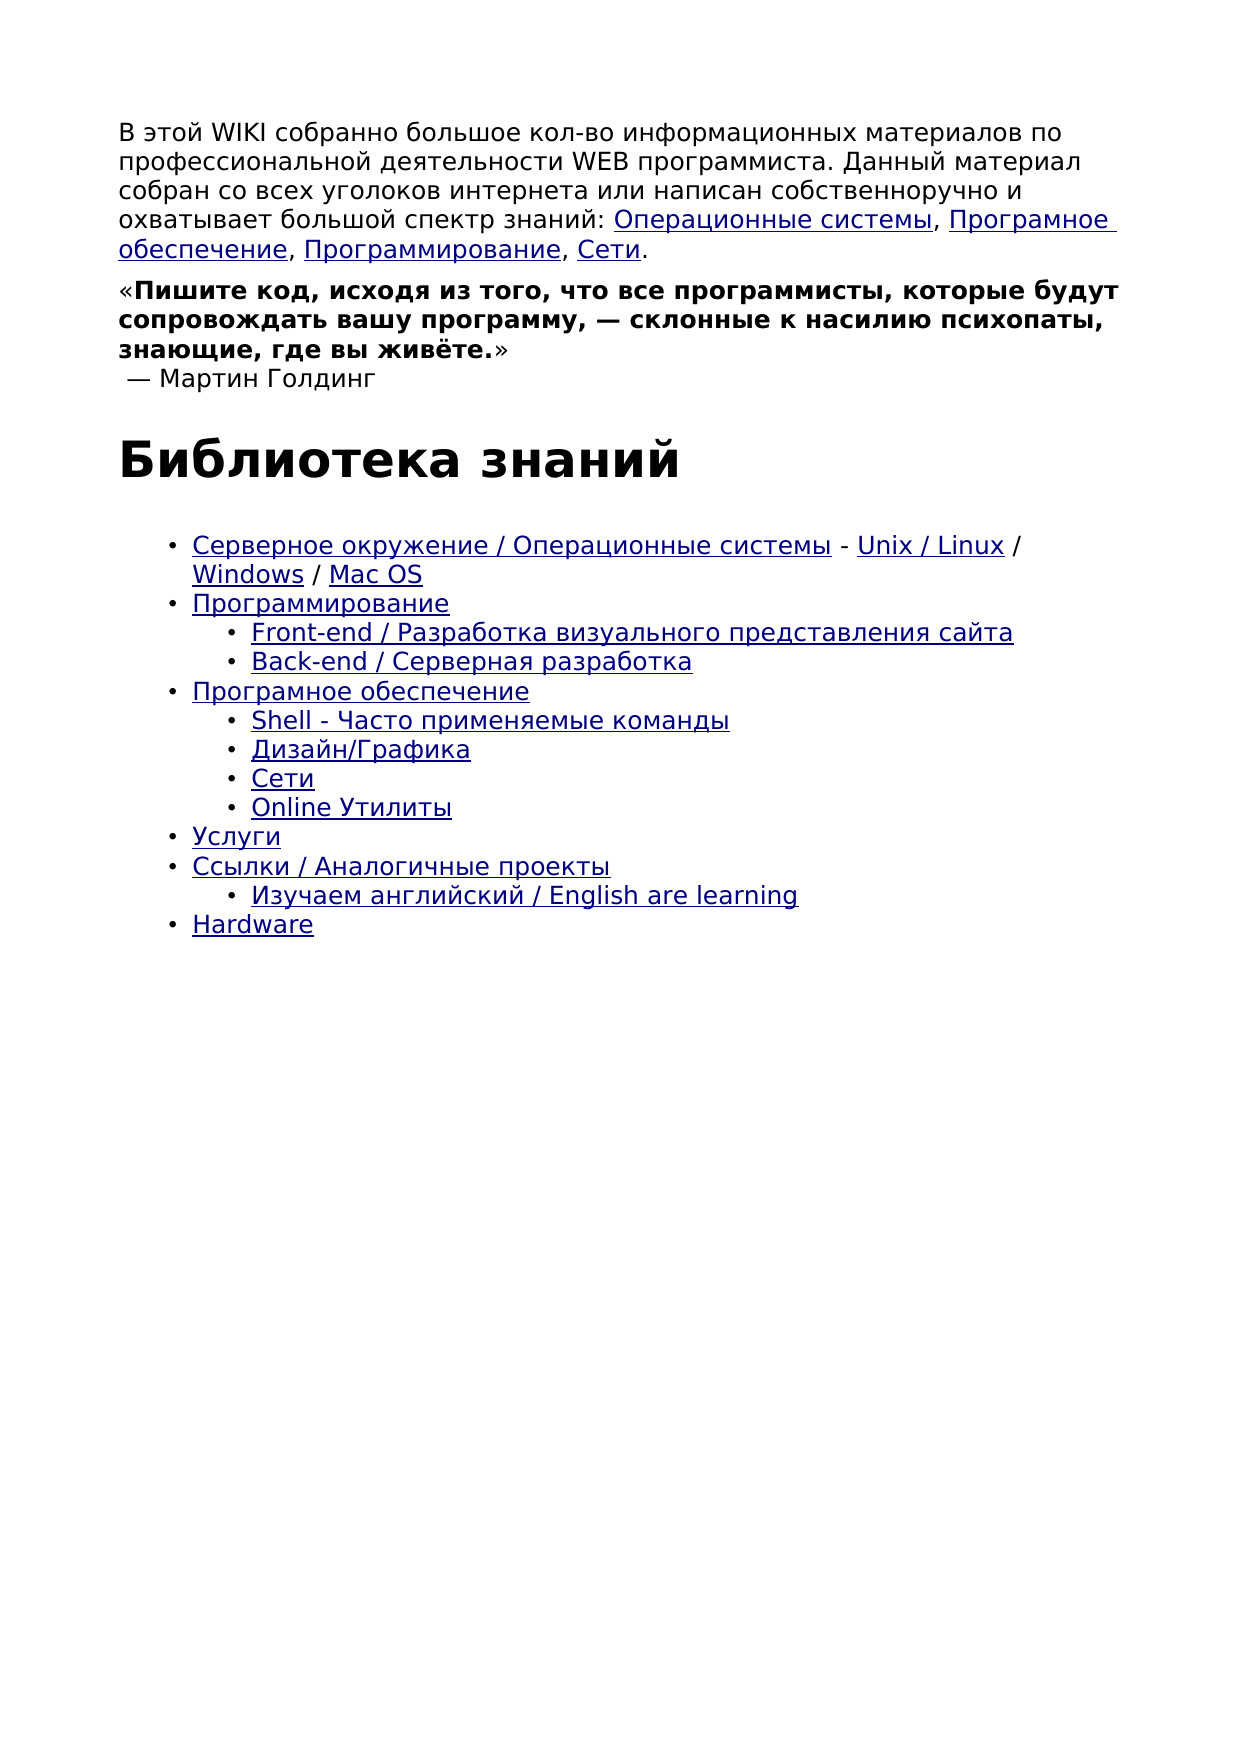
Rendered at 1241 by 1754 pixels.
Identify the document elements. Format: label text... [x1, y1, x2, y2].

list Сети [236, 764, 1122, 793]
list Online Утилиты [236, 793, 1122, 822]
list Shell - Часто применяемые команды [236, 706, 1122, 735]
list Hardware [177, 910, 1122, 939]
list Ссылки / Аналогичные проекты [177, 852, 1122, 881]
subtitle Библиотека знаний [118, 431, 1122, 489]
list Front-end / Разработка визуального представления сайта [236, 618, 1122, 647]
list Дизайн/Графика [236, 735, 1122, 764]
list Изучаем английский / English are learning [236, 881, 1122, 910]
text В этой WIKI собранно большое кол-во информационных материалов по профессиональной деятельности WEB программиста. Данный материал собран со всех уголоков интернета или написан собственноручно и охватывает большой спектр знаний: Операционные системы, Програмное обеспечение, Программирование, Сети. [118, 118, 1122, 264]
list Програмное обеспечение [177, 677, 1122, 706]
list Программирование [177, 589, 1122, 618]
list Услуги [177, 822, 1122, 852]
list Серверное окружение / Операционные системы - Unix / Linux / Windows / Mac OS [177, 531, 1122, 589]
text «Пишите код, исходя из того, что все программисты, которые будут сопровождать вашу программу, — склонные к насилию психопаты, знающие, где вы живёте.» — Мартин Голдинг [118, 276, 1122, 393]
list Back-end / Серверная разработка [236, 647, 1122, 677]
